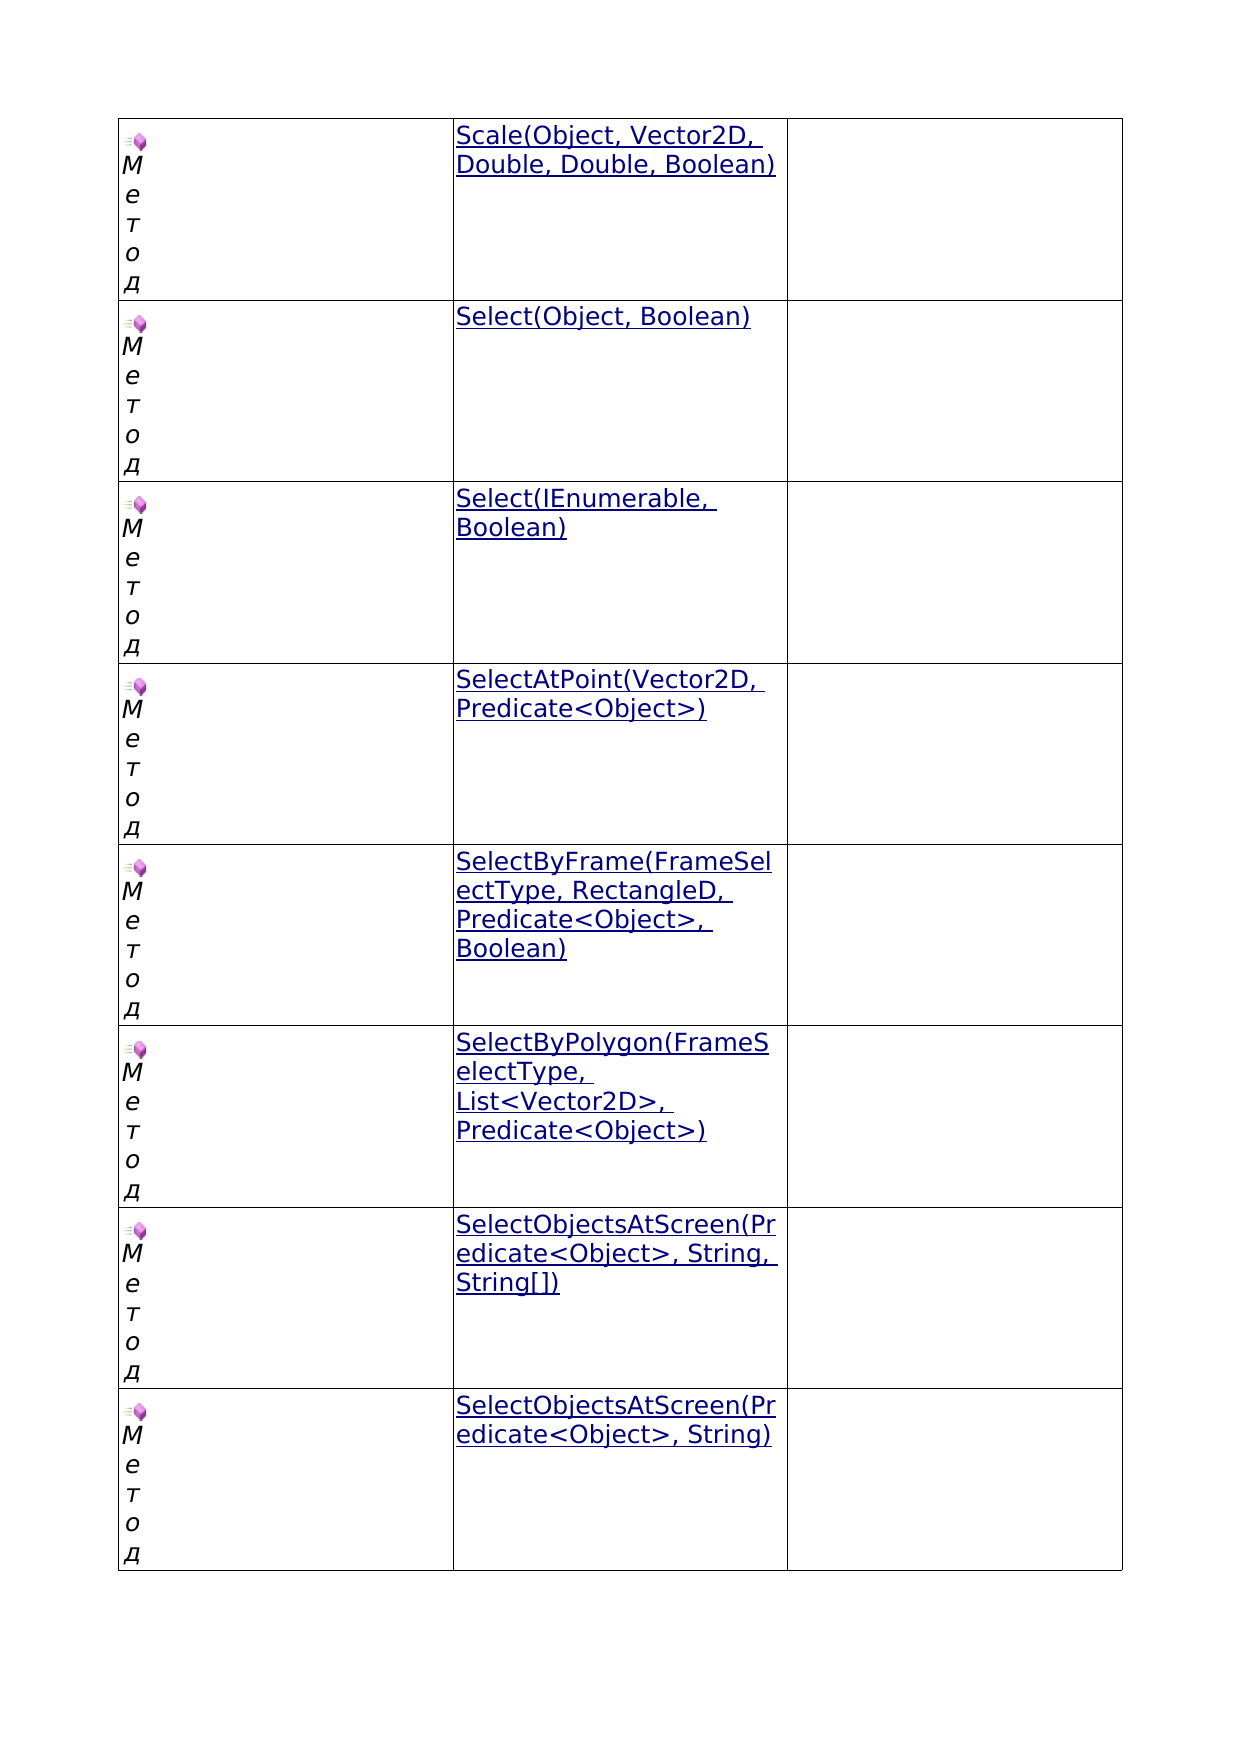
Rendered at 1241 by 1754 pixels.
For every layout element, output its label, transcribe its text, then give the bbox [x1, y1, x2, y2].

table_cell SelectByPolygon(FrameSelectType, List<Vector2D>, Predicate<Object>) [454, 1026, 787, 1207]
table_cell SelectByFrame(FrameSelectType, RectangleD, Predicate<Object>, Boolean) [454, 845, 787, 1025]
picture [121, 1222, 147, 1240]
picture [121, 678, 147, 696]
picture [121, 496, 147, 514]
table_cell [788, 1208, 1122, 1388]
table_cell [119, 482, 453, 662]
table_cell [119, 1208, 453, 1388]
picture [121, 1041, 147, 1059]
picture [121, 859, 147, 877]
table_cell SelectObjectsAtScreen(Predicate<Object>, String, String[]) [454, 1208, 787, 1388]
table_cell [788, 1026, 1122, 1207]
table_cell Select(IEnumerable, Boolean) [454, 482, 787, 662]
table_cell [788, 1389, 1122, 1570]
picture [121, 133, 147, 151]
table_cell [119, 1389, 453, 1570]
table_cell Scale(Object, Vector2D, Double, Double, Boolean) [454, 119, 787, 299]
picture [121, 315, 147, 333]
table_cell [788, 845, 1122, 1025]
table_cell [119, 845, 453, 1025]
table_cell SelectAtPoint(Vector2D, Predicate<Object>) [454, 664, 787, 844]
table_cell Select(Object, Boolean) [454, 301, 787, 481]
table_cell [788, 301, 1122, 481]
table_cell [119, 301, 453, 481]
table_cell [788, 482, 1122, 662]
picture [121, 1403, 147, 1421]
table_cell [119, 1026, 453, 1207]
table_cell SelectObjectsAtScreen(Predicate<Object>, String) [454, 1389, 787, 1570]
table_cell [119, 119, 453, 299]
table_cell [788, 664, 1122, 844]
table_cell [788, 119, 1122, 299]
table_cell [119, 664, 453, 844]
